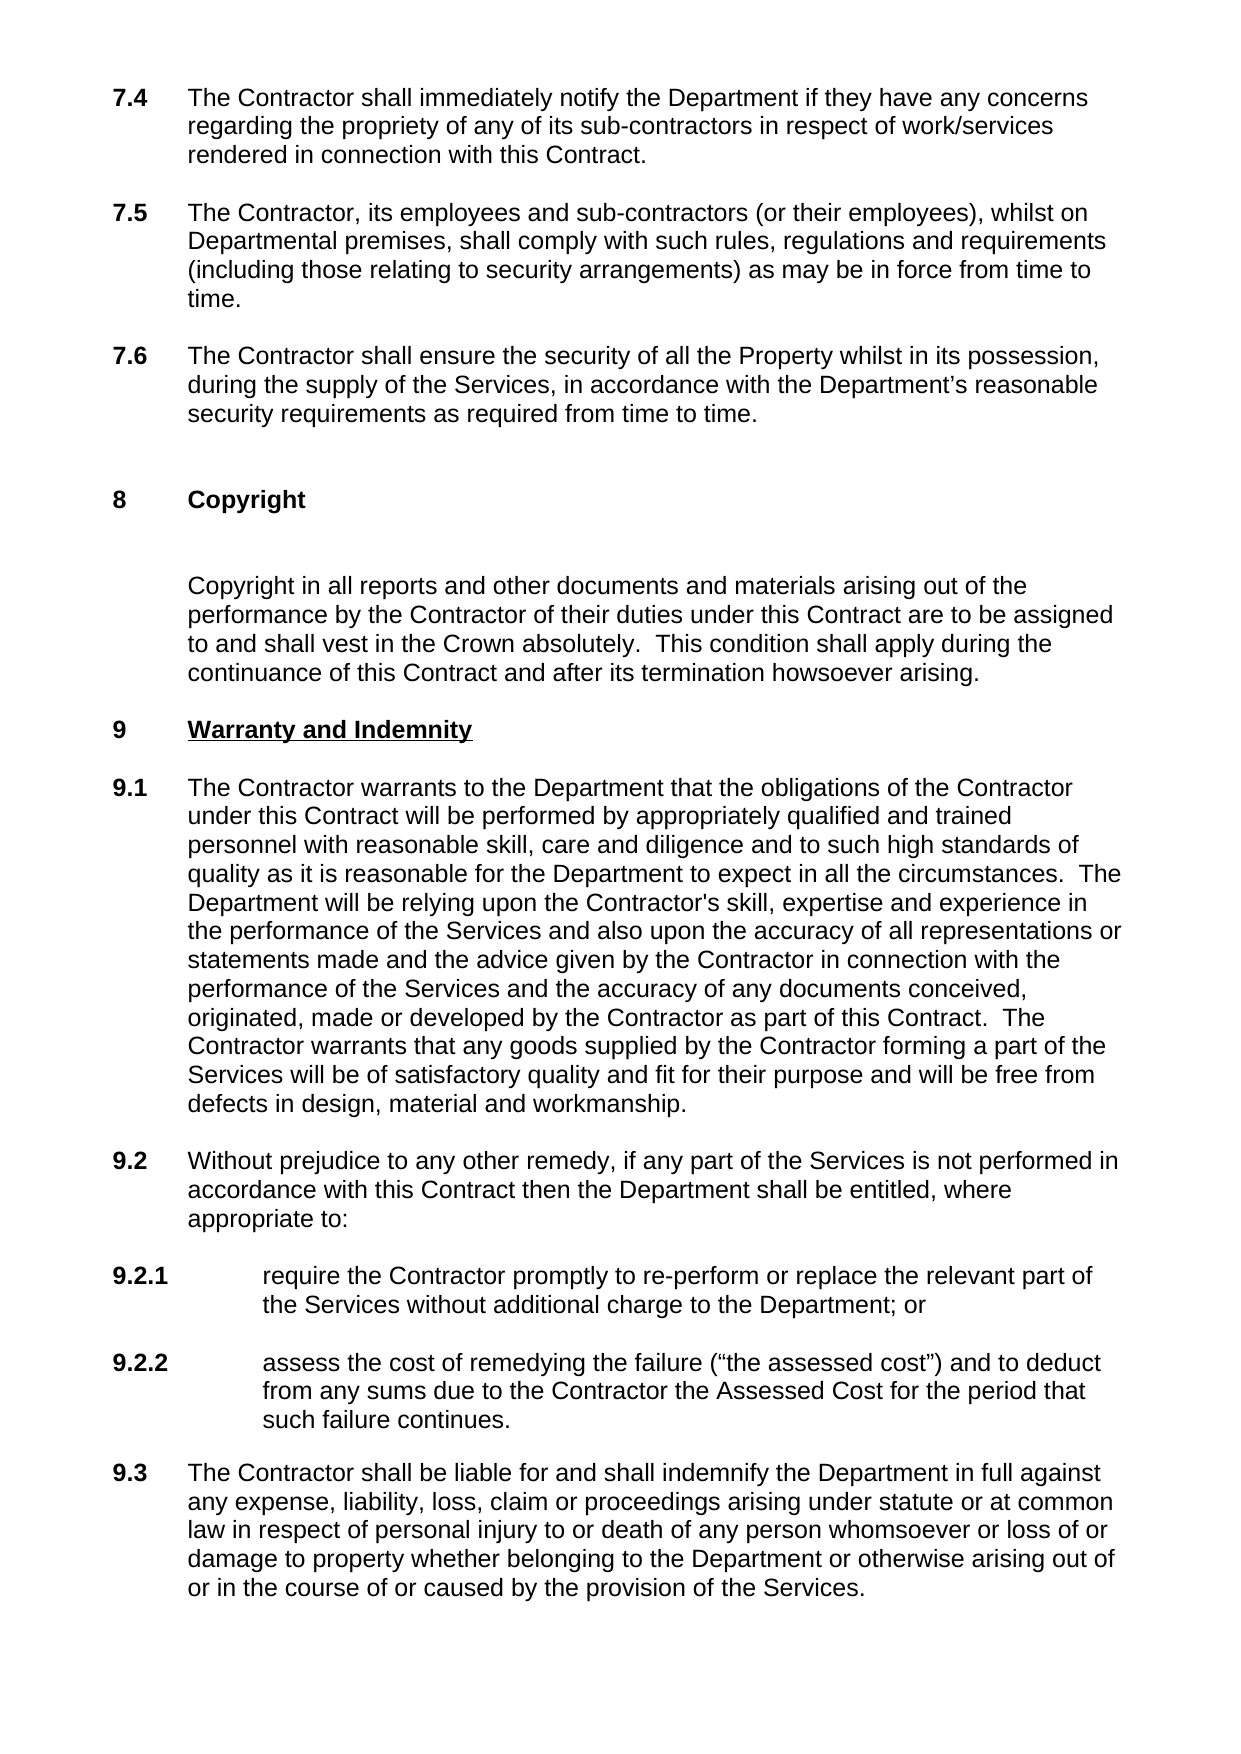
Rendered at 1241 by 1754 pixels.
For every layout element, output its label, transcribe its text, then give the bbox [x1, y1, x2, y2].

text 9.3 The Contractor shall be liable for and shall indemnify the Department in full against any expense, liability, loss, claim or proceedings arising under statute or at common law in respect of personal injury to or death of any person whomsoever or loss of or damage to property whether belonging to the Department or otherwise arising out of or in the course of or caused by the provision of the Services. [112, 1458, 1128, 1601]
text 9.1 The Contractor warrants to the Department that the obligations of the Contractor under this Contract will be performed by appropriately qualified and trained personnel with reasonable skill, care and diligence and to such high standards of quality as it is reasonable for the Department to expect in all the circumstances. The Department will be relying upon the Contractor's skill, expertise and experience in the performance of the Services and also upon the accuracy of all representations or statements made and the advice given by the Contractor in connection with the performance of the Services and the accuracy of any documents conceived, originated, made or developed by the Contractor as part of this Contract. The Contractor warrants that any goods supplied by the Contractor forming a part of the Services will be of satisfactory quality and fit for their purpose and will be free from defects in design, material and workmanship. [112, 772, 1128, 1117]
text 7.4 The Contractor shall immediately notify the Department if they have any concerns regarding the propriety of any of its sub-contractors in respect of work/services rendered in connection with this Contract. [112, 82, 1128, 169]
text 9.2 Without prejudice to any other remedy, if any part of the Services is not performed in accordance with this Contract then the Department shall be entitled, where appropriate to: [112, 1146, 1128, 1232]
text 9.2.2 assess the cost of remedying the failure (“the assessed cost”) and to deduct from any sums due to the Contractor the Assessed Cost for the period that such failure continues. [112, 1347, 1128, 1434]
text 9 Warranty and Indemnity [112, 715, 1128, 744]
text 8 Copyright [112, 485, 1128, 514]
text Copyright in all reports and other documents and materials arising out of the performance by the Contractor of their duties under this Contract are to be assigned to and shall vest in the Crown absolutely. This condition shall apply during the continuance of this Contract and after its termination howsoever arising. [112, 571, 1128, 686]
text 7.5 The Contractor, its employees and sub-contractors (or their employees), whilst on Departmental premises, shall comply with such rules, regulations and requirements (including those relating to security arrangements) as may be in force from time to time. [112, 197, 1128, 312]
text 9.2.1 require the Contractor promptly to re-perform or replace the relevant part of the Services without additional charge to the Department; or [112, 1261, 1128, 1319]
text 7.6 The Contractor shall ensure the security of all the Property whilst in its possession, during the supply of the Services, in accordance with the Department’s reasonable security requirements as required from time to time. [112, 341, 1128, 427]
